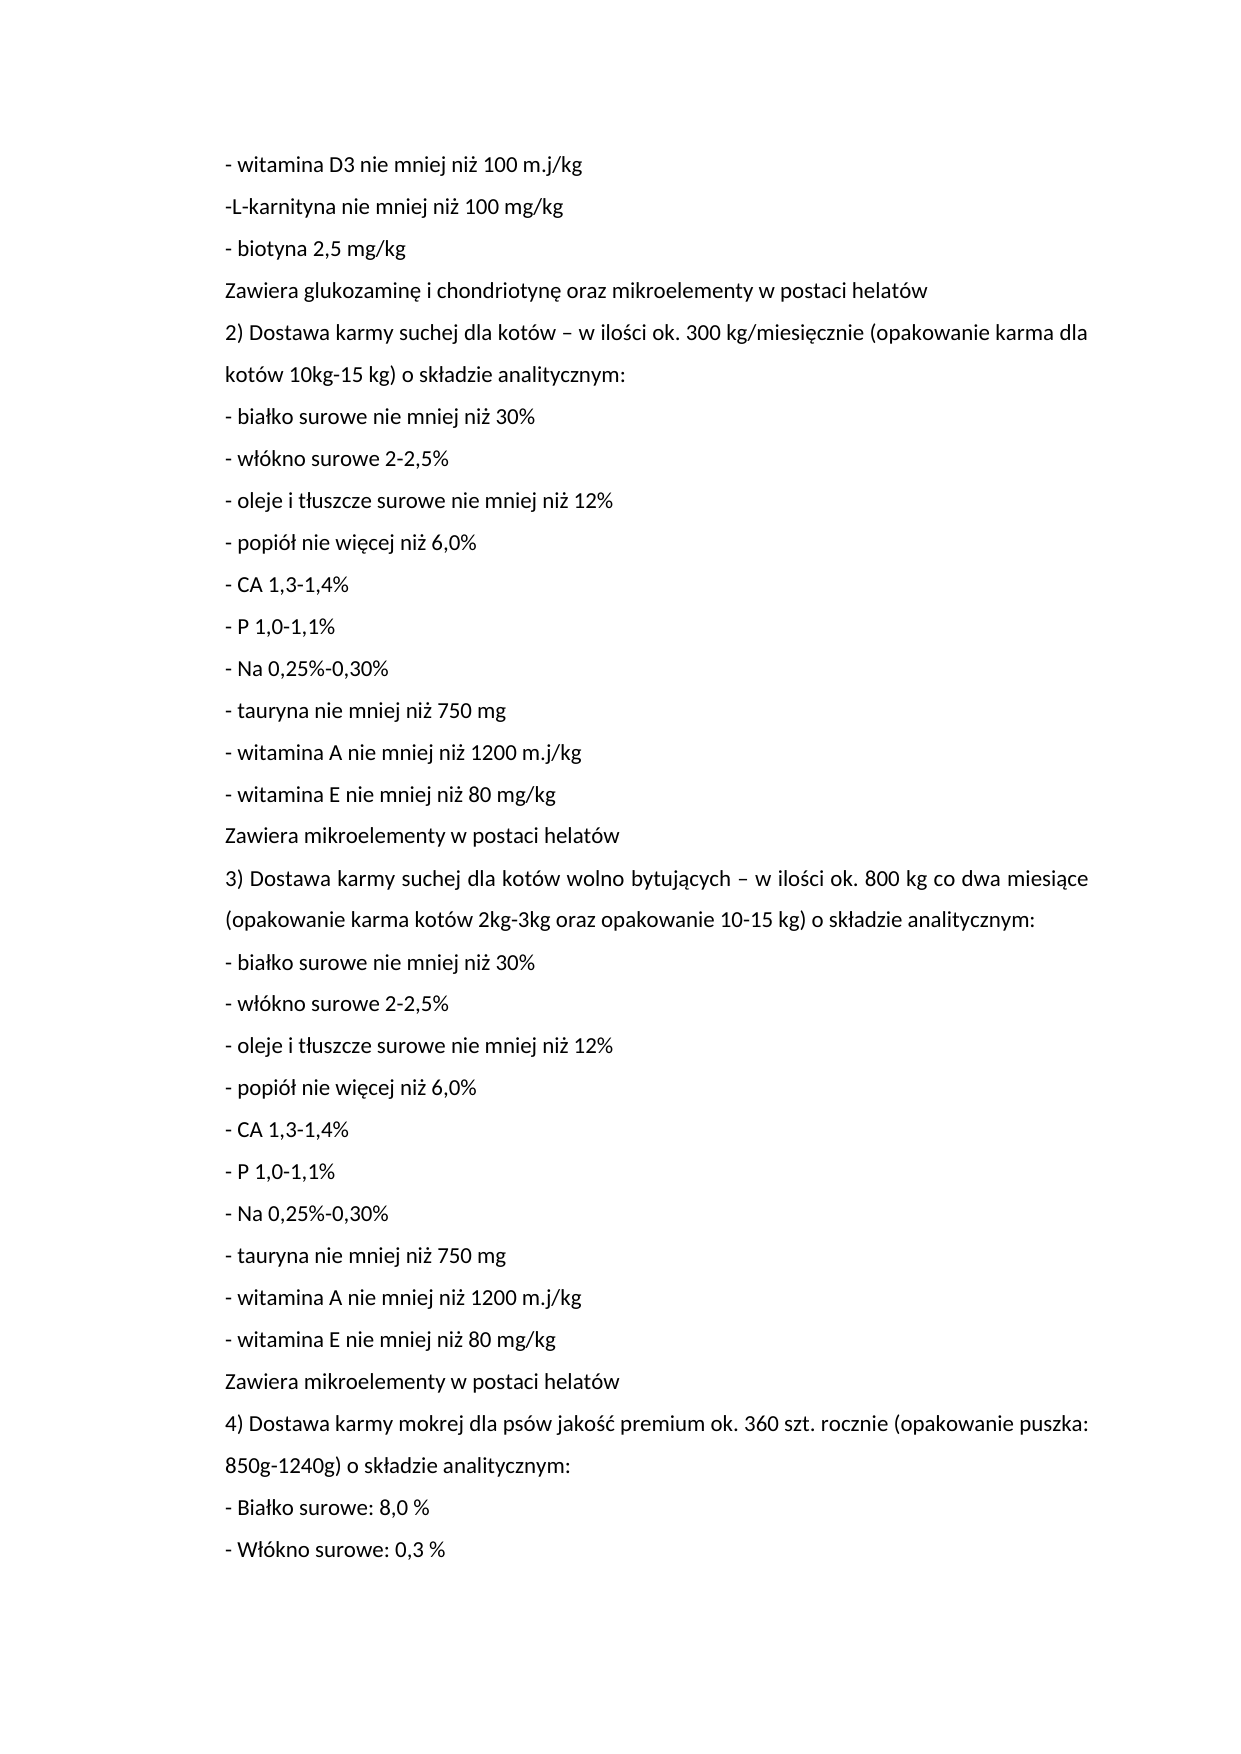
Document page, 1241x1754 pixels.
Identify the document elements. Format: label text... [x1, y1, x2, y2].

text - włókno surowe 2-2,5% [225, 444, 1090, 472]
text - witamina E nie mniej niż 80 mg/kg [225, 780, 1090, 808]
text - witamina A nie mniej niż 1200 m.j/kg [225, 1283, 1090, 1311]
text - Włókno surowe: 0,3 % [225, 1535, 1090, 1563]
text - białko surowe nie mniej niż 30% [225, 948, 1090, 976]
text - Na 0,25%-0,30% [225, 1199, 1090, 1227]
text - popiół nie więcej niż 6,0% [225, 528, 1090, 556]
text Zawiera glukozaminę i chondriotynę oraz mikroelementy w postaci helatów [225, 276, 1090, 304]
text - biotyna 2,5 mg/kg [225, 234, 1090, 262]
text - Białko surowe: 8,0 % [225, 1493, 1090, 1521]
text Zawiera mikroelementy w postaci helatów [225, 822, 1090, 850]
text - włókno surowe 2-2,5% [225, 989, 1090, 1018]
text - witamina D3 nie mniej niż 100 m.j/kg [225, 150, 1090, 178]
text - witamina A nie mniej niż 1200 m.j/kg [225, 738, 1090, 766]
text - CA 1,3-1,4% [225, 570, 1090, 598]
text - oleje i tłuszcze surowe nie mniej niż 12% [225, 1032, 1090, 1059]
text 3) Dostawa karmy suchej dla kotów wolno bytujących – w ilości ok. 800 kg co dwa miesiące (opakowanie karma kotów 2kg-3kg oraz opakowanie 10-15 kg) o składzie analitycznym: [225, 864, 1090, 934]
text - popiół nie więcej niż 6,0% [225, 1073, 1090, 1102]
text - oleje i tłuszcze surowe nie mniej niż 12% [225, 486, 1090, 514]
text 4) Dostawa karmy mokrej dla psów jakość premium ok. 360 szt. rocznie (opakowanie puszka: 850g-1240g) o składzie analitycznym: [225, 1409, 1090, 1479]
text - tauryna nie mniej niż 750 mg [225, 1241, 1090, 1269]
text - witamina E nie mniej niż 80 mg/kg [225, 1325, 1090, 1353]
text - Na 0,25%-0,30% [225, 654, 1090, 682]
text - tauryna nie mniej niż 750 mg [225, 696, 1090, 724]
text - P 1,0-1,1% [225, 1157, 1090, 1186]
text 2) Dostawa karmy suchej dla kotów – w ilości ok. 300 kg/miesięcznie (opakowanie karma dla kotów 10kg-15 kg) o składzie analitycznym: [225, 318, 1090, 388]
text - CA 1,3-1,4% [225, 1116, 1090, 1143]
text Zawiera mikroelementy w postaci helatów [225, 1367, 1090, 1395]
text -L-karnityna nie mniej niż 100 mg/kg [225, 192, 1090, 220]
text - białko surowe nie mniej niż 30% [225, 402, 1090, 430]
text - P 1,0-1,1% [225, 612, 1090, 640]
